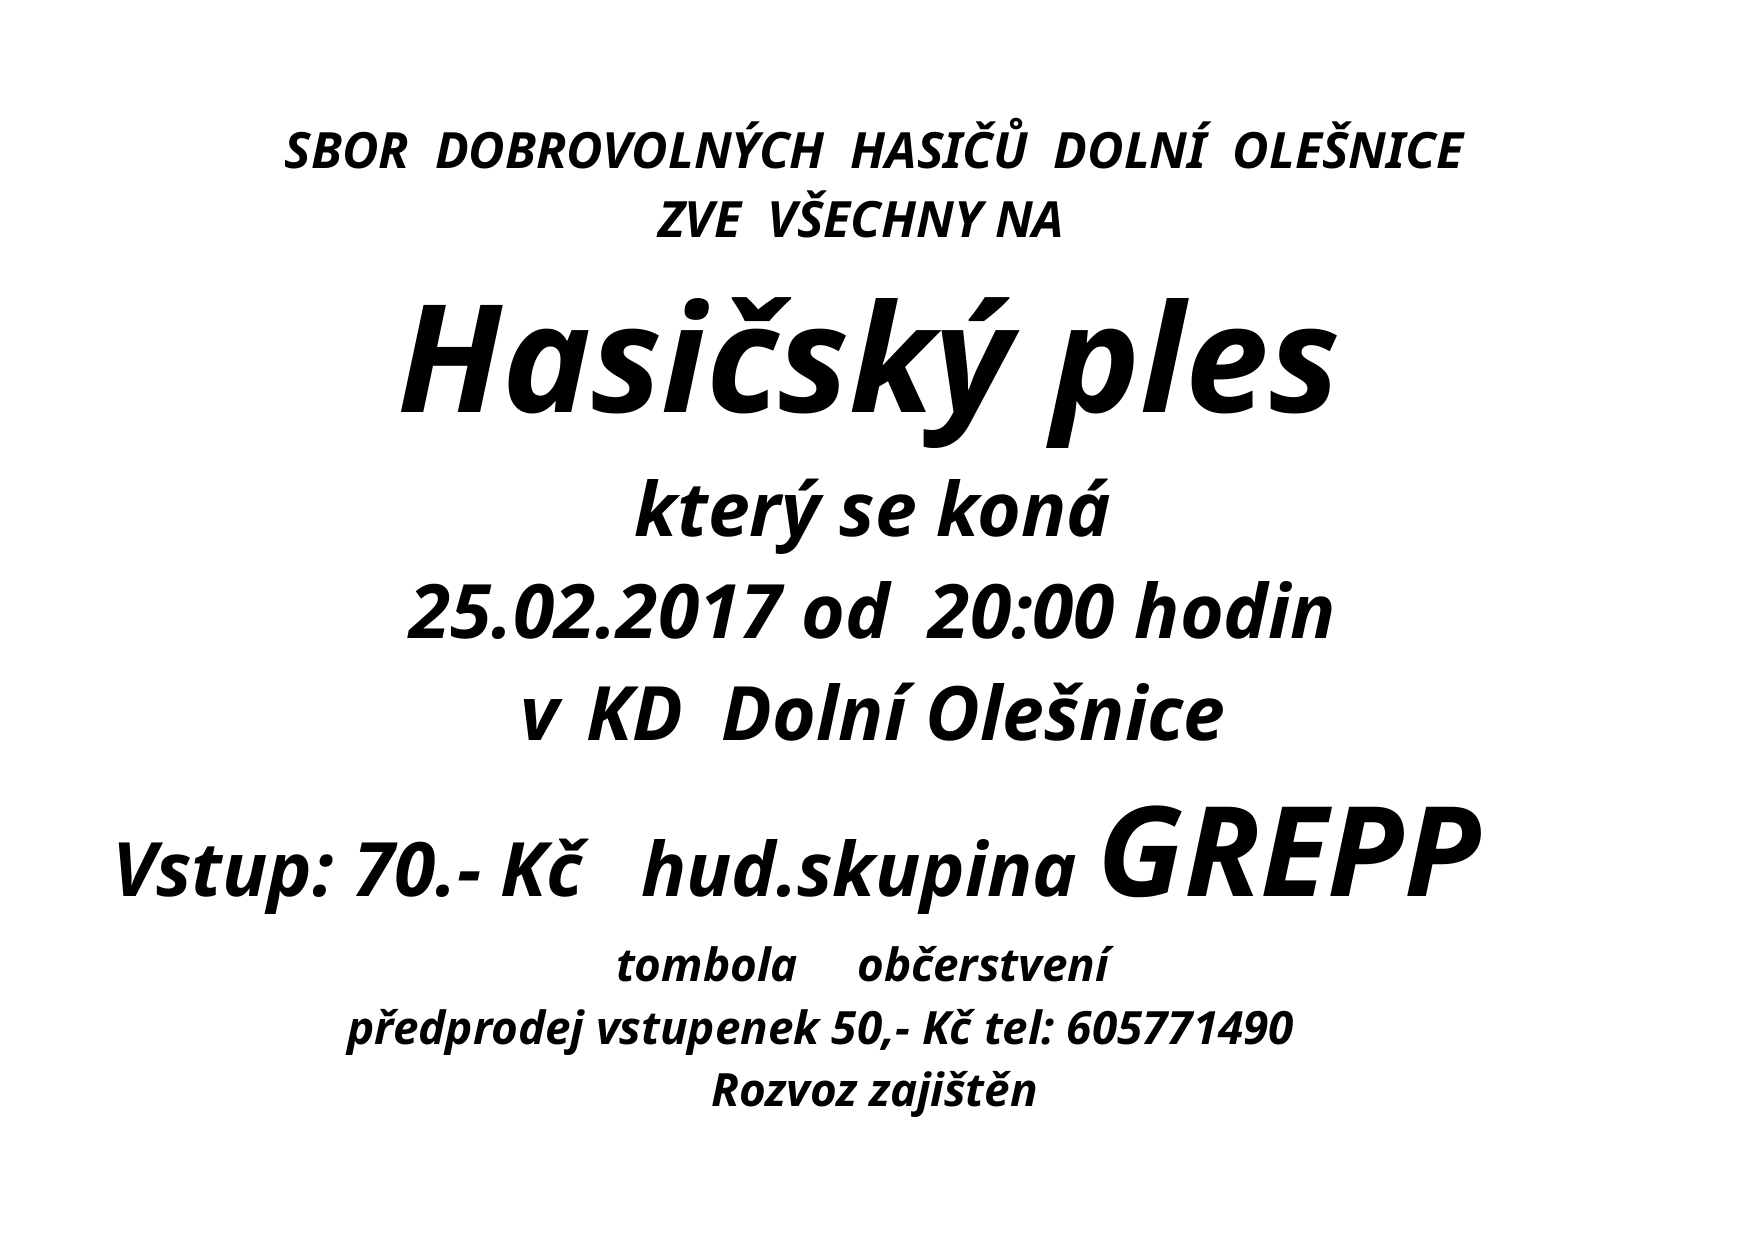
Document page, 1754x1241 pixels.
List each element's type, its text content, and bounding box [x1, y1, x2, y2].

text ZVE VŠECHNY NA [47, 183, 1707, 252]
text Vstup: 70.- Kč hud.skupina GREPP [47, 762, 1707, 933]
text který se koná [47, 456, 1707, 558]
text Rozvoz zajištěn [47, 1058, 1707, 1120]
text v KD Dolní Olešnice [47, 660, 1707, 762]
text 25.02.2017 od 20:00 hodin [47, 558, 1707, 660]
text SBOR DOBROVOLNÝCH HASIČŮ DOLNÍ OLEŠNICE [47, 115, 1707, 183]
text předprodej vstupenek 50,- Kč tel: 605771490 [47, 995, 1707, 1058]
text Hasičský ples [47, 252, 1707, 456]
text tombola občerstvení [47, 933, 1707, 995]
